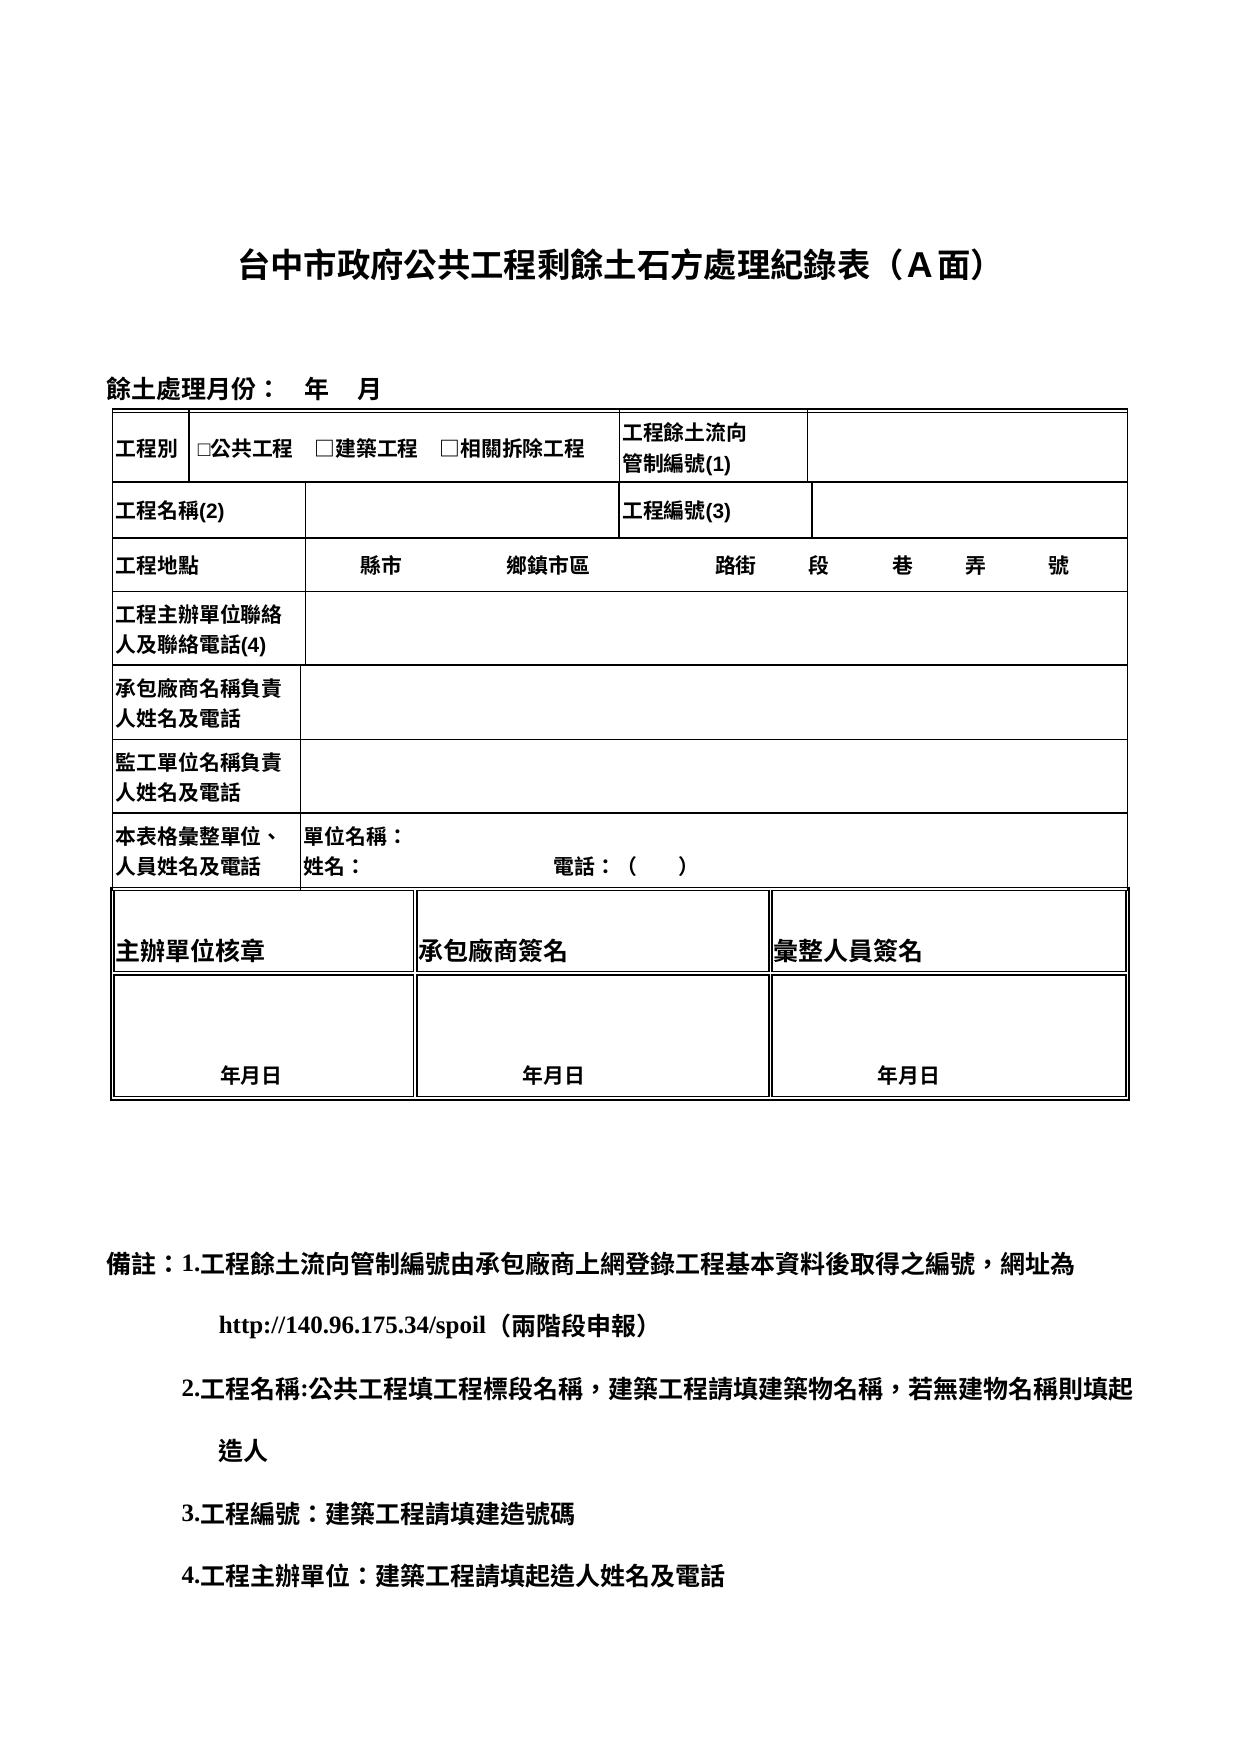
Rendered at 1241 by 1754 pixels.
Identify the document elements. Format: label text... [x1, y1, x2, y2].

text 備註：1.工程餘土流向管制編號由承包廠商上網登錄工程基本資料後取得之編號，網址為http://140.96.175.34/spoil（兩階段申報） [106, 1221, 1134, 1346]
table_cell 本表格彙整單位、人員姓名及電話 [113, 814, 300, 887]
table_cell 承包廠商簽名 [418, 891, 768, 971]
table_header 工程餘土流向 管制編號(1) [620, 413, 807, 481]
text 4.工程主辦單位：建築工程請填起造人姓名及電話 [181, 1533, 1134, 1596]
text 2.工程名稱:公共工程填工程標段名稱，建築工程請填建築物名稱，若無建物名稱則填起造人 [181, 1346, 1134, 1471]
table_cell 彙整人員簽名 [773, 891, 1125, 971]
table_cell [813, 483, 1127, 537]
table_cell 縣市 鄉鎮市區 路街 段 巷 弄 號 [306, 539, 1127, 591]
table_cell 年月日 [773, 976, 1125, 1096]
table_cell 工程主辦單位聯絡人及聯絡電話(4) [113, 592, 305, 664]
table_header [808, 413, 1127, 481]
table_cell 工程地點 [113, 539, 305, 591]
text 台中市政府公共工程剩餘土石方處理紀錄表（Ａ面） [106, 221, 1134, 283]
table_cell [306, 592, 1127, 664]
table_cell 單位名稱： 姓名： 電話：（ ） [301, 814, 1127, 887]
table_cell 工程編號(3) [620, 483, 811, 537]
table_header 工程別 [113, 413, 188, 481]
table_cell 監工單位名稱負責人姓名及電話 [113, 740, 300, 812]
table_cell 工程名稱(2) [113, 483, 305, 537]
table_cell [301, 666, 1127, 738]
table_cell [306, 483, 618, 537]
table_cell 年月日 [115, 976, 413, 1096]
text 餘土處理月份： 年 月 [106, 346, 1134, 408]
table_header □公共工程 □建築工程 □相關拆除工程 [190, 413, 619, 481]
table_cell 主辦單位核章 [115, 891, 413, 971]
text 3.工程編號：建築工程請填建造號碼 [181, 1471, 1134, 1533]
table_cell 年月日 [418, 976, 768, 1096]
table_cell 承包廠商名稱負責人姓名及電話 [113, 666, 300, 738]
table_cell [301, 740, 1127, 812]
